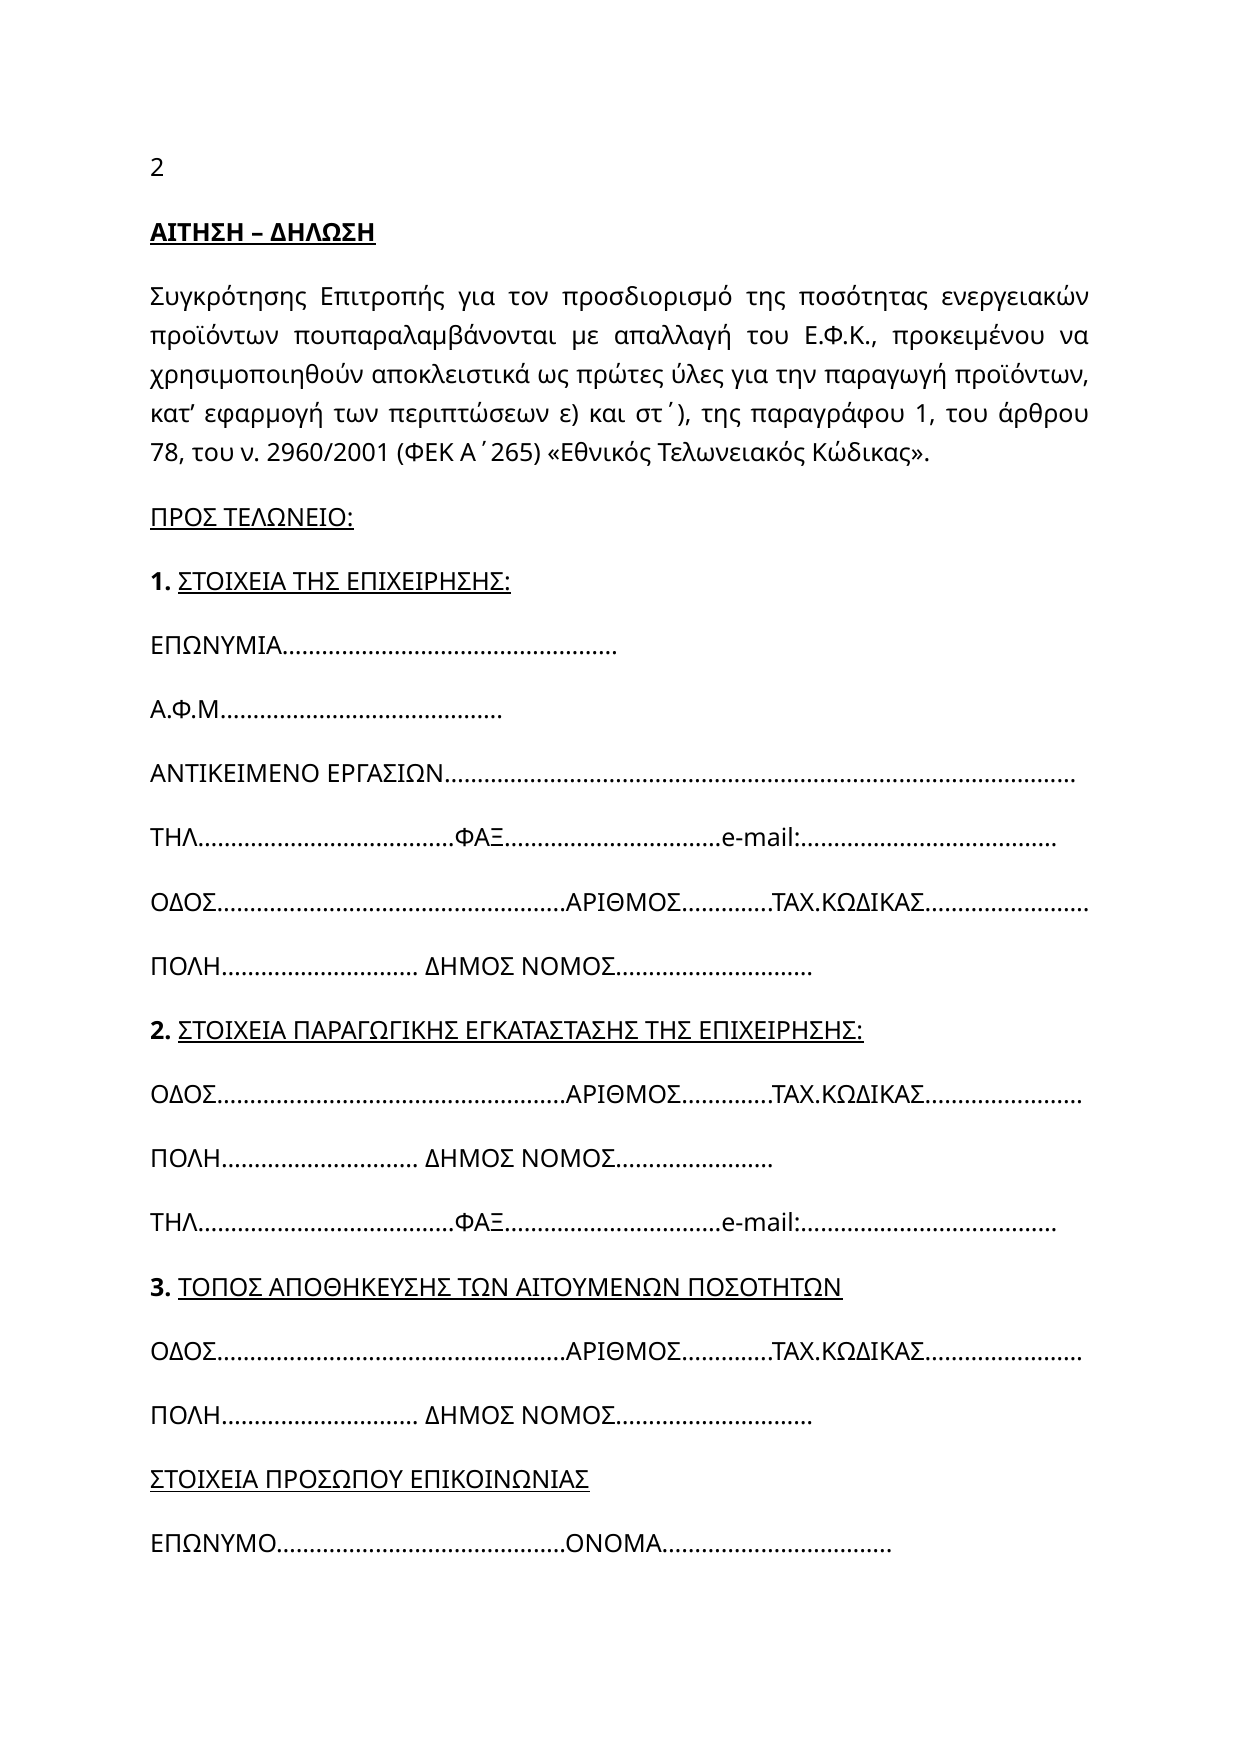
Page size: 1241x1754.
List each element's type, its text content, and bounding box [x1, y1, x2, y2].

text ΟΔΟΣ……………………………………………..ΑΡΙΘΜΟΣ…………..ΤΑΧ.ΚΩΔΙΚΑΣ……………………. [150, 884, 1090, 918]
text ΤΗΛ…………………………………ΦΑΞ……………………………e-mail:………………………………… [150, 1205, 1090, 1239]
text ΕΠΩΝΥΜΙΑ…………………………………………… [150, 627, 1090, 662]
text ΤΗΛ…………………………………ΦΑΞ……………………………e-mail:………………………………… [150, 820, 1090, 854]
text ΑΙΤΗΣΗ – ΔΗΛΩΣΗ [150, 214, 1090, 248]
text 2 [150, 150, 1090, 184]
text Συγκρότησης Επιτροπής για τον προσδιορισμό της ποσότητας ενεργειακών προϊόντων πουπαραλαμβάνονται με απαλλαγή του Ε.Φ.Κ., προκειμένου να χρησιμοποιηθούν αποκλειστικά ως πρώτες ύλες για την παραγωγή προϊόντων, κατ’ εφαρμογή των περιπτώσεων ε) και στ΄), της παραγράφου 1, του άρθρου 78, του ν. 2960/2001 (ΦΕΚ Α΄265) «Εθνικός Τελωνειακός Κώδικας». [150, 278, 1090, 469]
text ΠΡΟΣ ΤΕΛΩΝΕΙΟ: [150, 499, 1090, 533]
text ΠΟΛΗ………………………… ΔΗΜΟΣ ΝΟΜΟΣ…………………… [150, 1141, 1090, 1175]
text ΠΟΛΗ………………………… ΔΗΜΟΣ ΝΟΜΟΣ………………………… [150, 1397, 1090, 1432]
text ΑΝΤΙΚΕΙΜΕΝΟ ΕΡΓΑΣΙΩΝ…………………………………………………………………………………… [150, 756, 1090, 790]
text ΠΟΛΗ………………………… ΔΗΜΟΣ ΝΟΜΟΣ………………………… [150, 948, 1090, 982]
text 3. ΤΟΠΟΣ ΑΠΟΘΗΚΕΥΣΗΣ ΤΩΝ ΑΙΤΟΥΜΕΝΩΝ ΠΟΣΟΤΗΤΩΝ [150, 1269, 1090, 1303]
text Α.Φ.Μ……………………………………. [150, 692, 1090, 726]
text ΣΤΟΙΧΕΙΑ ΠΡΟΣΩΠΟΥ ΕΠΙΚΟΙΝΩΝΙΑΣ [150, 1462, 1090, 1496]
text ΟΔΟΣ……………………………………………..ΑΡΙΘΜΟΣ…………..ΤΑΧ.ΚΩΔΙΚΑΣ…………………… [150, 1077, 1090, 1111]
text ΕΠΩΝΥΜΟ……………………………………..ΟΝΟΜΑ…………………………….. [150, 1526, 1090, 1560]
text 1. ΣΤΟΙΧΕΙΑ ΤΗΣ ΕΠΙΧΕΙΡΗΣΗΣ: [150, 563, 1090, 597]
text 2. ΣΤΟΙΧΕΙΑ ΠΑΡΑΓΩΓΙΚΗΣ ΕΓΚΑΤΑΣΤΑΣΗΣ ΤΗΣ ΕΠΙΧΕΙΡΗΣΗΣ: [150, 1012, 1090, 1047]
text ΟΔΟΣ……………………………………………..ΑΡΙΘΜΟΣ…………..ΤΑΧ.ΚΩΔΙΚΑΣ…………………… [150, 1333, 1090, 1367]
